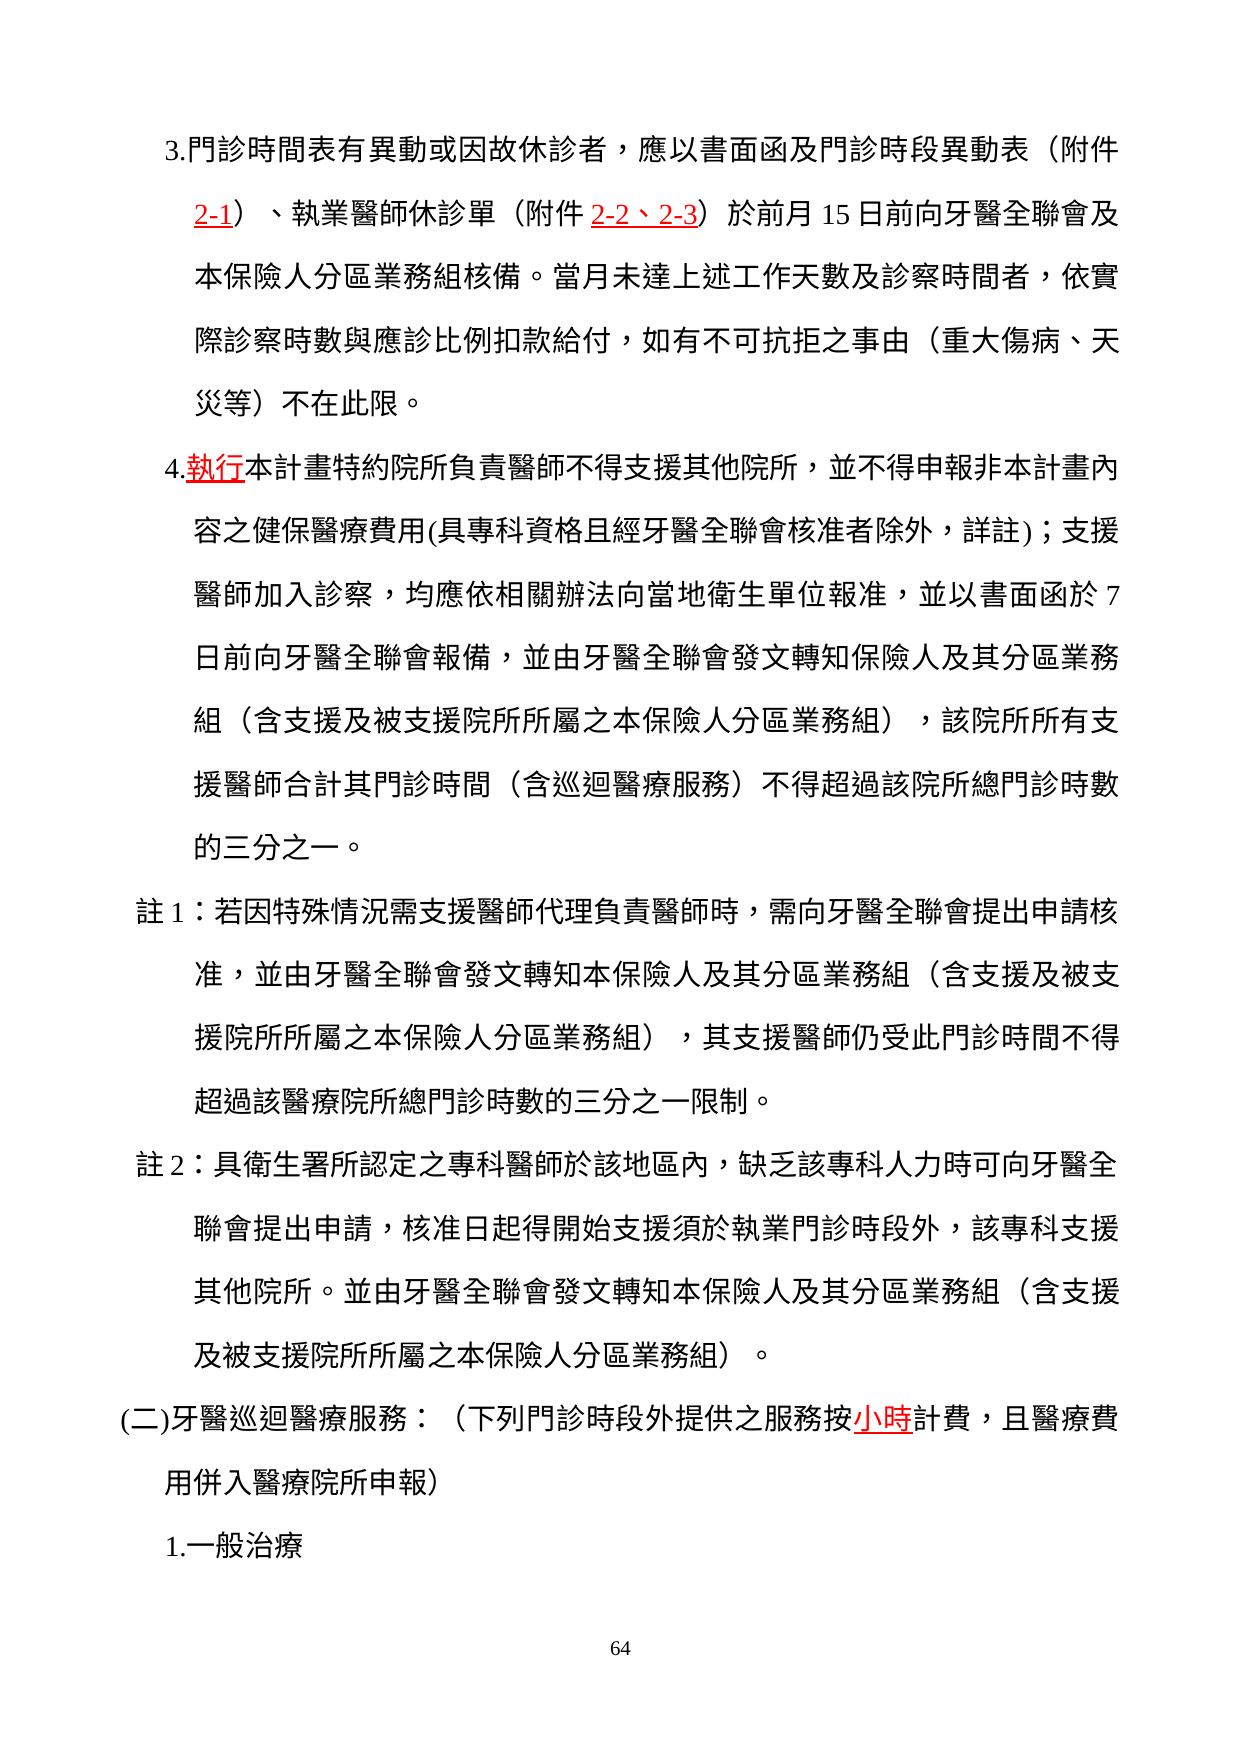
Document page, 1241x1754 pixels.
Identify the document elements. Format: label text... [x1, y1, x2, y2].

text 1.一般治療 [164, 1523, 1120, 1565]
text 4.執行本計畫特約院所負責醫師不得支援其他院所，並不得申報非本計畫內容之健保醫療費用(具專科資格且經牙醫全聯會核准者除外，詳註)；支援醫師加入診察，均應依相關辦法向當地衛生單位報准，並以書面函於7日前向牙醫全聯會報備，並由牙醫全聯會發文轉知保險人及其分區業務組（含支援及被支援院所所屬之本保險人分區業務組），該院所所有支援醫師合計其門診時間（含巡迴醫療服務）不得超過該院所總門診時數的三分之一。 [164, 444, 1120, 867]
text 註2：具衛生署所認定之專科醫師於該地區內，缺乏該專科人力時可向牙醫全聯會提出申請，核准日起得開始支援須於執業門診時段外，該專科支援其他院所。並由牙醫全聯會發文轉知本保險人及其分區業務組（含支援及被支援院所所屬之本保險人分區業務組）。 [135, 1142, 1120, 1374]
text 3.門診時間表有異動或因故休診者，應以書面函及門診時段異動表（附件2-1）、執業醫師休診單（附件2-2、2-3）於前月15日前向牙醫全聯會及本保險人分區業務組核備。當月未達上述工作天數及診察時間者，依實際診察時數與應診比例扣款給付，如有不可抗拒之事由（重大傷病、天災等）不在此限。 [164, 127, 1120, 423]
text 註1：若因特殊情況需支援醫師代理負責醫師時，需向牙醫全聯會提出申請核准，並由牙醫全聯會發文轉知本保險人及其分區業務組（含支援及被支援院所所屬之本保險人分區業務組），其支援醫師仍受此門診時間不得超過該醫療院所總門診時數的三分之一限制。 [135, 888, 1120, 1121]
text (二)牙醫巡迴醫療服務：（下列門診時段外提供之服務按小時計費，且醫療費用併入醫療院所申報） [120, 1396, 1120, 1501]
